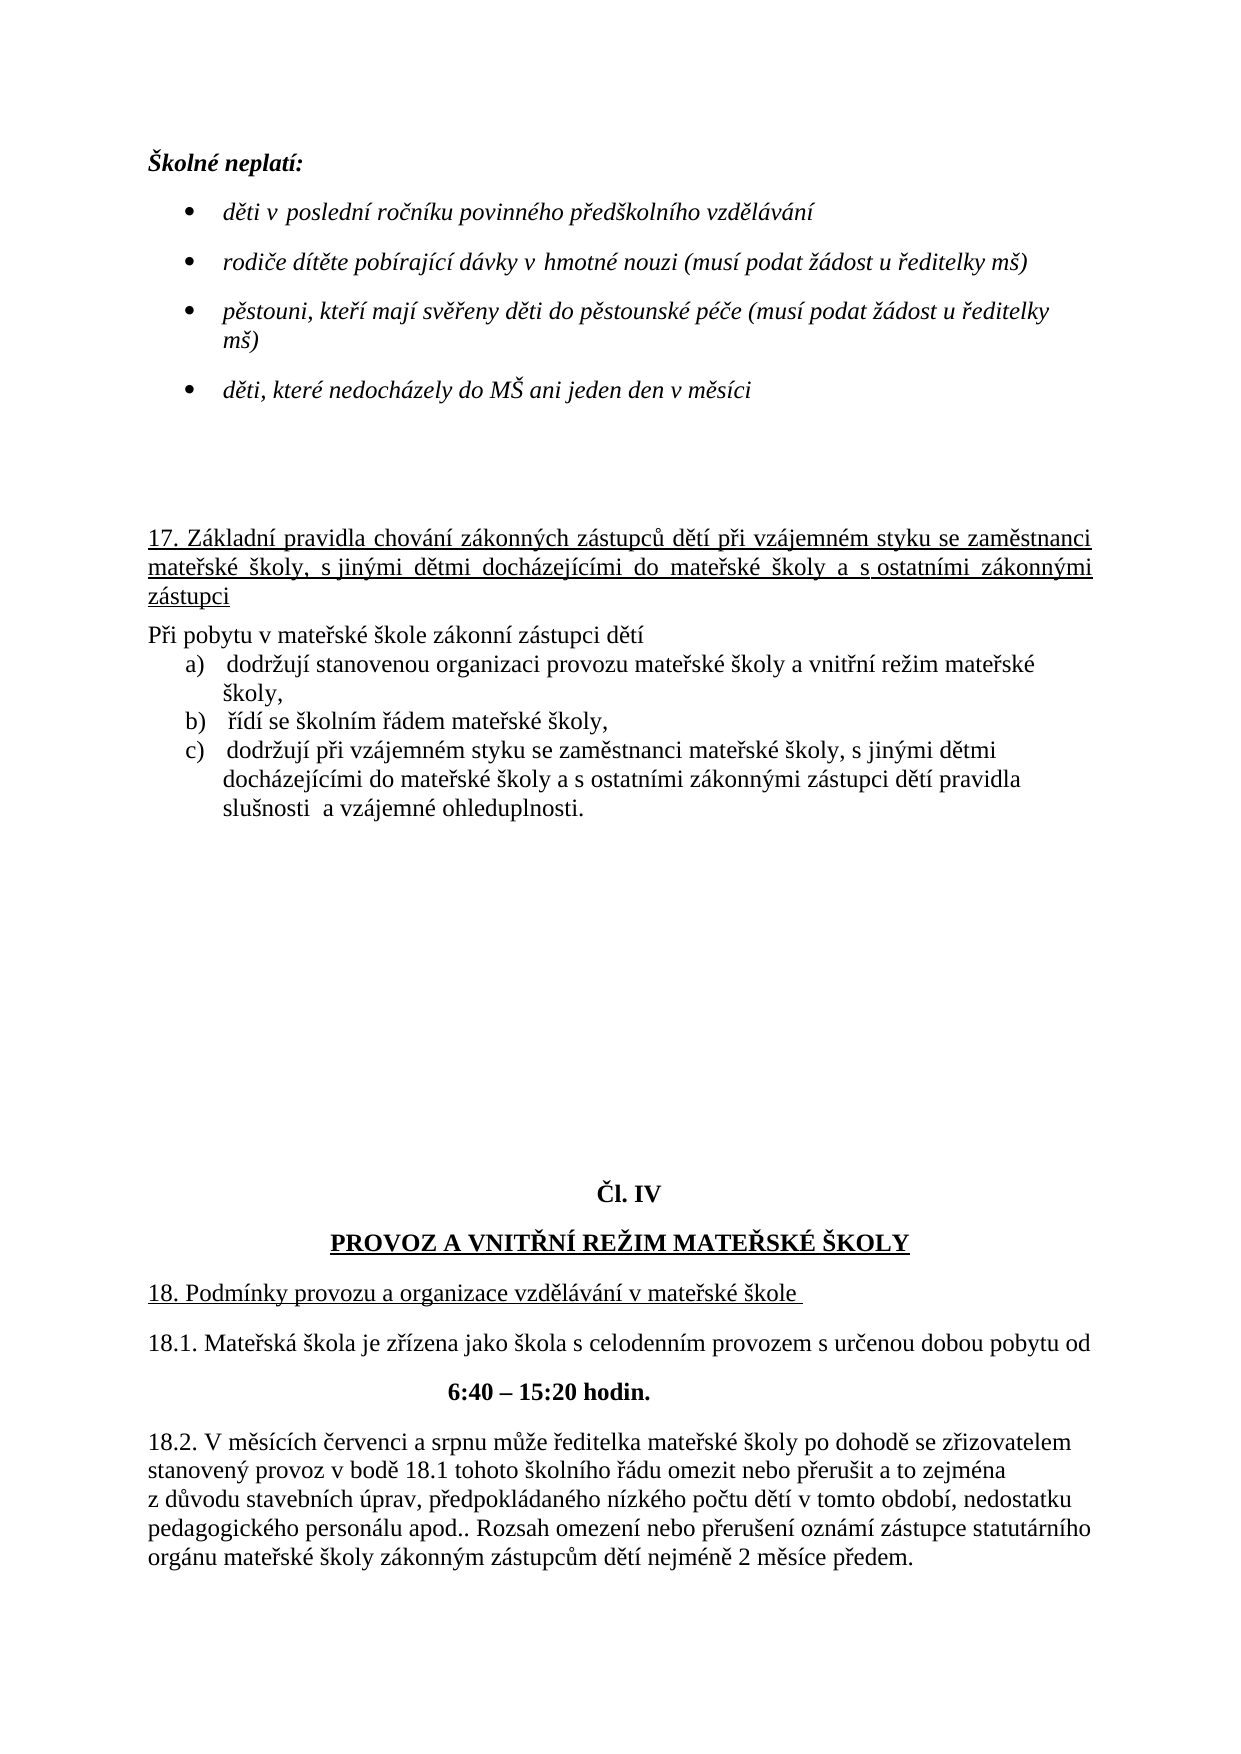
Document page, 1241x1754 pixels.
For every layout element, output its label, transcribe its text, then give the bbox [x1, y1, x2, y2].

text zástupci [148, 578, 1093, 610]
text c) dodržují při vzájemném styku se zaměstnanci mateřské školy, s jinými dětmi docházejícími do mateřské školy a s ostatními zákonnými zástupci dětí pravidla slušnosti a vzájemné ohleduplnosti. [185, 735, 1093, 821]
list děti v poslední ročníku povinného předškolního vzdělávání [185, 197, 1093, 226]
text Při pobytu v mateřské škole zákonní zástupci dětí [148, 620, 1093, 649]
text 18. Podmínky provozu a organizace vzdělávání v mateřské škole [148, 1278, 1093, 1307]
text PROVOZ A VNITŘNÍ REŽIM MATEŘSKÉ ŠKOLY [148, 1228, 1093, 1257]
list rodiče dítěte pobírající dávky v hmotné nouzi (musí podat žádost u ředitelky mš) [185, 247, 1093, 276]
list děti, které nedocházely do MŠ ani jeden den v měsíci [185, 375, 1093, 403]
text 18.2. V měsících červenci a srpnu může ředitelka mateřské školy po dohodě se zřizovatelem stanovený provoz v bodě 18.1 tohoto školního řádu omezit nebo přerušit a to zejména z důvodu stavebních úprav, předpokládaného nízkého počtu dětí v tomto období, nedostatku pedagogického personálu apod.. Rozsah omezení nebo přerušení oznámí zástupce statutárního orgánu mateřské školy zákonným zástupcům dětí nejméně 2 měsíce předem. [148, 1427, 1093, 1571]
list pěstouni, kteří mají svěřeny děti do pěstounské péče (musí podat žádost u ředitelky mš) [185, 296, 1093, 354]
text b) řídí se školním řádem mateřské školy, [185, 706, 1093, 735]
text 17. Základní pravidla chování zákonných zástupců dětí při vzájemném styku se zaměstnanci mateřské školy, s jinými dětmi docházejícími do mateřské školy a s ostatními zákonnými [148, 523, 1093, 577]
text 18.1. Mateřská škola je zřízena jako škola s celodenním provozem s určenou dobou pobytu od [148, 1328, 1093, 1356]
text Školné neplatí: [148, 148, 1093, 176]
text 6:40 – 15:20 hodin. [148, 1377, 1093, 1406]
text a) dodržují stanovenou organizaci provozu mateřské školy a vnitřní režim mateřské školy, [185, 649, 1093, 706]
text Čl. IV [590, 1179, 1093, 1208]
